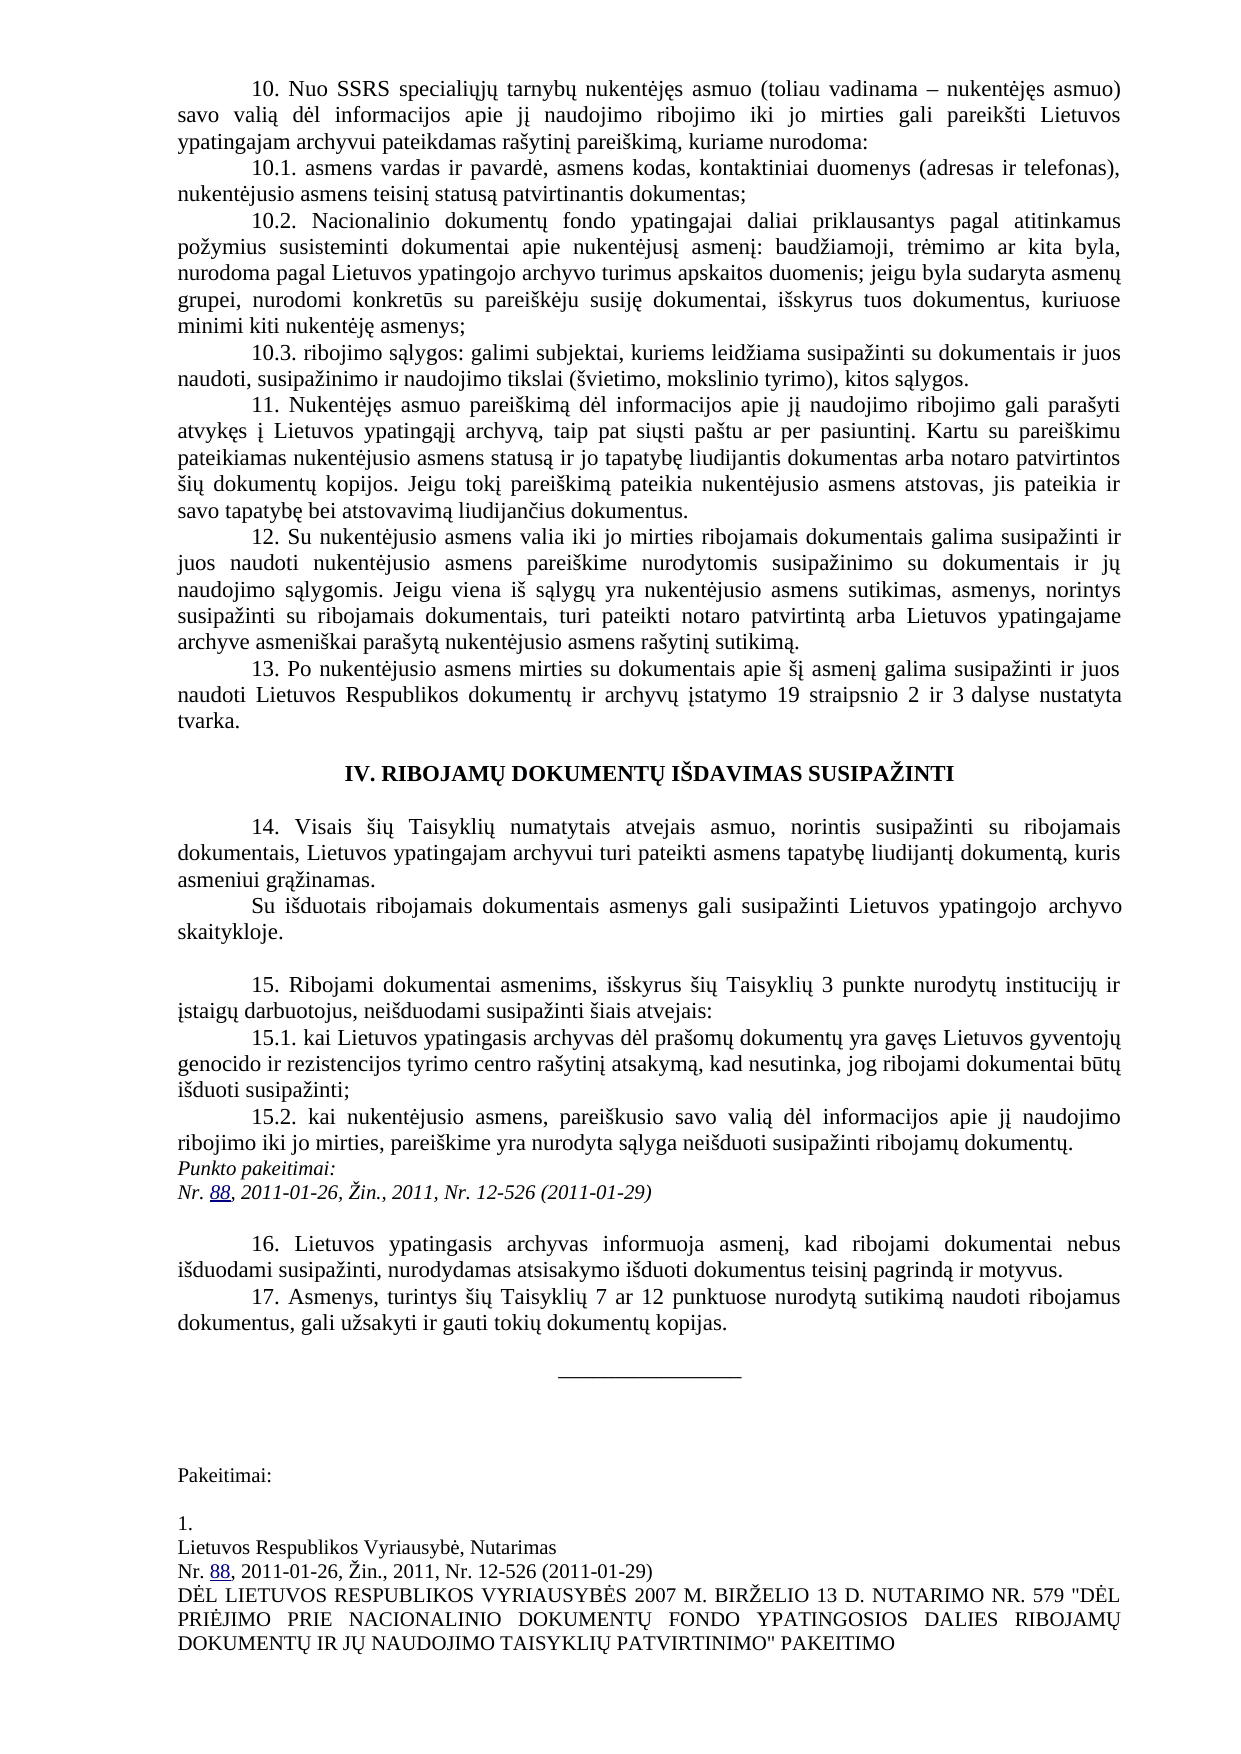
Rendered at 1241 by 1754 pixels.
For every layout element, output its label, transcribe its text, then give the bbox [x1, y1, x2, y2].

text Nr. 88, 2011-01-26, Žin., 2011, Nr. 12-526 (2011-01-29) [177, 1559, 1122, 1583]
text Su išduotais ribojamais dokumentais asmenys gali susipažinti Lietuvos ypatingojo archyvo skaitykloje. [177, 892, 1122, 945]
text 11. Nukentėjęs asmuo pareiškimą dėl informacijos apie jį naudojimo ribojimo gali parašyti atvykęs į Lietuvos ypatingąjį archyvą, taip pat siųsti paštu ar per pasiuntinį. Kartu su pareiškimu pateikiamas nukentėjusio asmens statusą ir jo tapatybę liudijantis dokumentas arba notaro patvirtintos šių dokumentų kopijos. Jeigu tokį pareiškimą pateikia nukentėjusio asmens atstovas, jis pateikia ir savo tapatybę bei atstovavimą liudijančius dokumentus. [177, 391, 1122, 523]
text Punkto pakeitimai: [177, 1156, 1122, 1179]
text DĖL LIETUVOS RESPUBLIKOS VYRIAUSYBĖS 2007 M. BIRŽELIO 13 D. NUTARIMO NR. 579 "DĖL PRIĖJIMO PRIE NACIONALINIO DOKUMENTŲ FONDO YPATINGOSIOS DALIES RIBOJAMŲ DOKUMENTŲ IR JŲ NAUDOJIMO TAISYKLIŲ PATVIRTINIMO" PAKEITIMO [177, 1583, 1122, 1655]
text 15.1. kai Lietuvos ypatingasis archyvas dėl prašomų dokumentų yra gavęs Lietuvos gyventojų genocido ir rezistencijos tyrimo centro rašytinį atsakymą, kad nesutinka, jog ribojami dokumentai būtų išduoti susipažinti; [177, 1024, 1122, 1103]
text Lietuvos Respublikos Vyriausybė, Nutarimas [177, 1535, 1122, 1559]
text 12. Su nukentėjusio asmens valia iki jo mirties ribojamais dokumentais galima susipažinti ir juos naudoti nukentėjusio asmens pareiškime nurodytomis susipažinimo su dokumentais ir jų naudojimo sąlygomis. Jeigu viena iš sąlygų yra nukentėjusio asmens sutikimas, asmenys, norintys susipažinti su ribojamais dokumentais, turi pateikti notaro patvirtintą arba Lietuvos ypatingajame archyve asmeniškai parašytą nukentėjusio asmens rašytinį sutikimą. [177, 523, 1122, 655]
text 10. Nuo SSRS specialiųjų tarnybų nukentėjęs asmuo (toliau vadinama – nukentėjęs asmuo) savo valią dėl informacijos apie jį naudojimo ribojimo iki jo mirties gali pareikšti Lietuvos ypatingajam archyvui pateikdamas rašytinį pareiškimą, kuriame nurodoma: [177, 75, 1122, 154]
text 14. Visais šių Taisyklių numatytais atvejais asmuo, norintis susipažinti su ribojamais dokumentais, Lietuvos ypatingajam archyvui turi pateikti asmens tapatybę liudijantį dokumentą, kuris asmeniui grąžinamas. [177, 813, 1122, 892]
text –––––––––––––––– [177, 1362, 1122, 1388]
text 15. Ribojami dokumentai asmenims, išskyrus šių Taisyklių 3 punkte nurodytų institucijų ir įstaigų darbuotojus, neišduodami susipažinti šiais atvejais: [177, 971, 1122, 1024]
text Nr. 88, 2011-01-26, Žin., 2011, Nr. 12-526 (2011-01-29) [177, 1179, 1122, 1204]
text IV. RIBOJAMŲ DOKUMENTŲ IŠDAVIMAS SUSIPAŽINTI [177, 760, 1122, 787]
text 10.1. asmens vardas ir pavardė, asmens kodas, kontaktiniai duomenys (adresas ir telefonas), nukentėjusio asmens teisinį statusą patvirtinantis dokumentas; [177, 154, 1122, 207]
text 10.2. Nacionalinio dokumentų fondo ypatingajai daliai priklausantys pagal atitinkamus požymius susisteminti dokumentai apie nukentėjusį asmenį: baudžiamoji, trėmimo ar kita byla, nurodoma pagal Lietuvos ypatingojo archyvo turimus apskaitos duomenis; jeigu byla sudaryta asmenų grupei, nurodomi konkretūs su pareiškėju susiję dokumentai, išskyrus tuos dokumentus, kuriuose minimi kiti nukentėję asmenys; [177, 207, 1122, 338]
text 16. Lietuvos ypatingasis archyvas informuoja asmenį, kad ribojami dokumentai nebus išduodami susipažinti, nurodydamas atsisakymo išduoti dokumentus teisinį pagrindą ir motyvus. [177, 1230, 1122, 1283]
text 13. Po nukentėjusio asmens mirties su dokumentais apie šį asmenį galima susipažinti ir juos naudoti Lietuvos Respublikos dokumentų ir archyvų įstatymo 19 straipsnio 2 ir 3 dalyse nustatyta tvarka. [177, 655, 1122, 734]
text 17. Asmenys, turintys šių Taisyklių 7 ar 12 punktuose nurodytą sutikimą naudoti ribojamus dokumentus, gali užsakyti ir gauti tokių dokumentų kopijas. [177, 1283, 1122, 1335]
text 1. [177, 1511, 1122, 1535]
text 15.2. kai nukentėjusio asmens, pareiškusio savo valią dėl informacijos apie jį naudojimo ribojimo iki jo mirties, pareiškime yra nurodyta sąlyga neišduoti susipažinti ribojamų dokumentų. [177, 1103, 1122, 1156]
text Pakeitimai: [177, 1463, 1122, 1487]
text 10.3. ribojimo sąlygos: galimi subjektai, kuriems leidžiama susipažinti su dokumentais ir juos naudoti, susipažinimo ir naudojimo tikslai (švietimo, mokslinio tyrimo), kitos sąlygos. [177, 338, 1122, 391]
